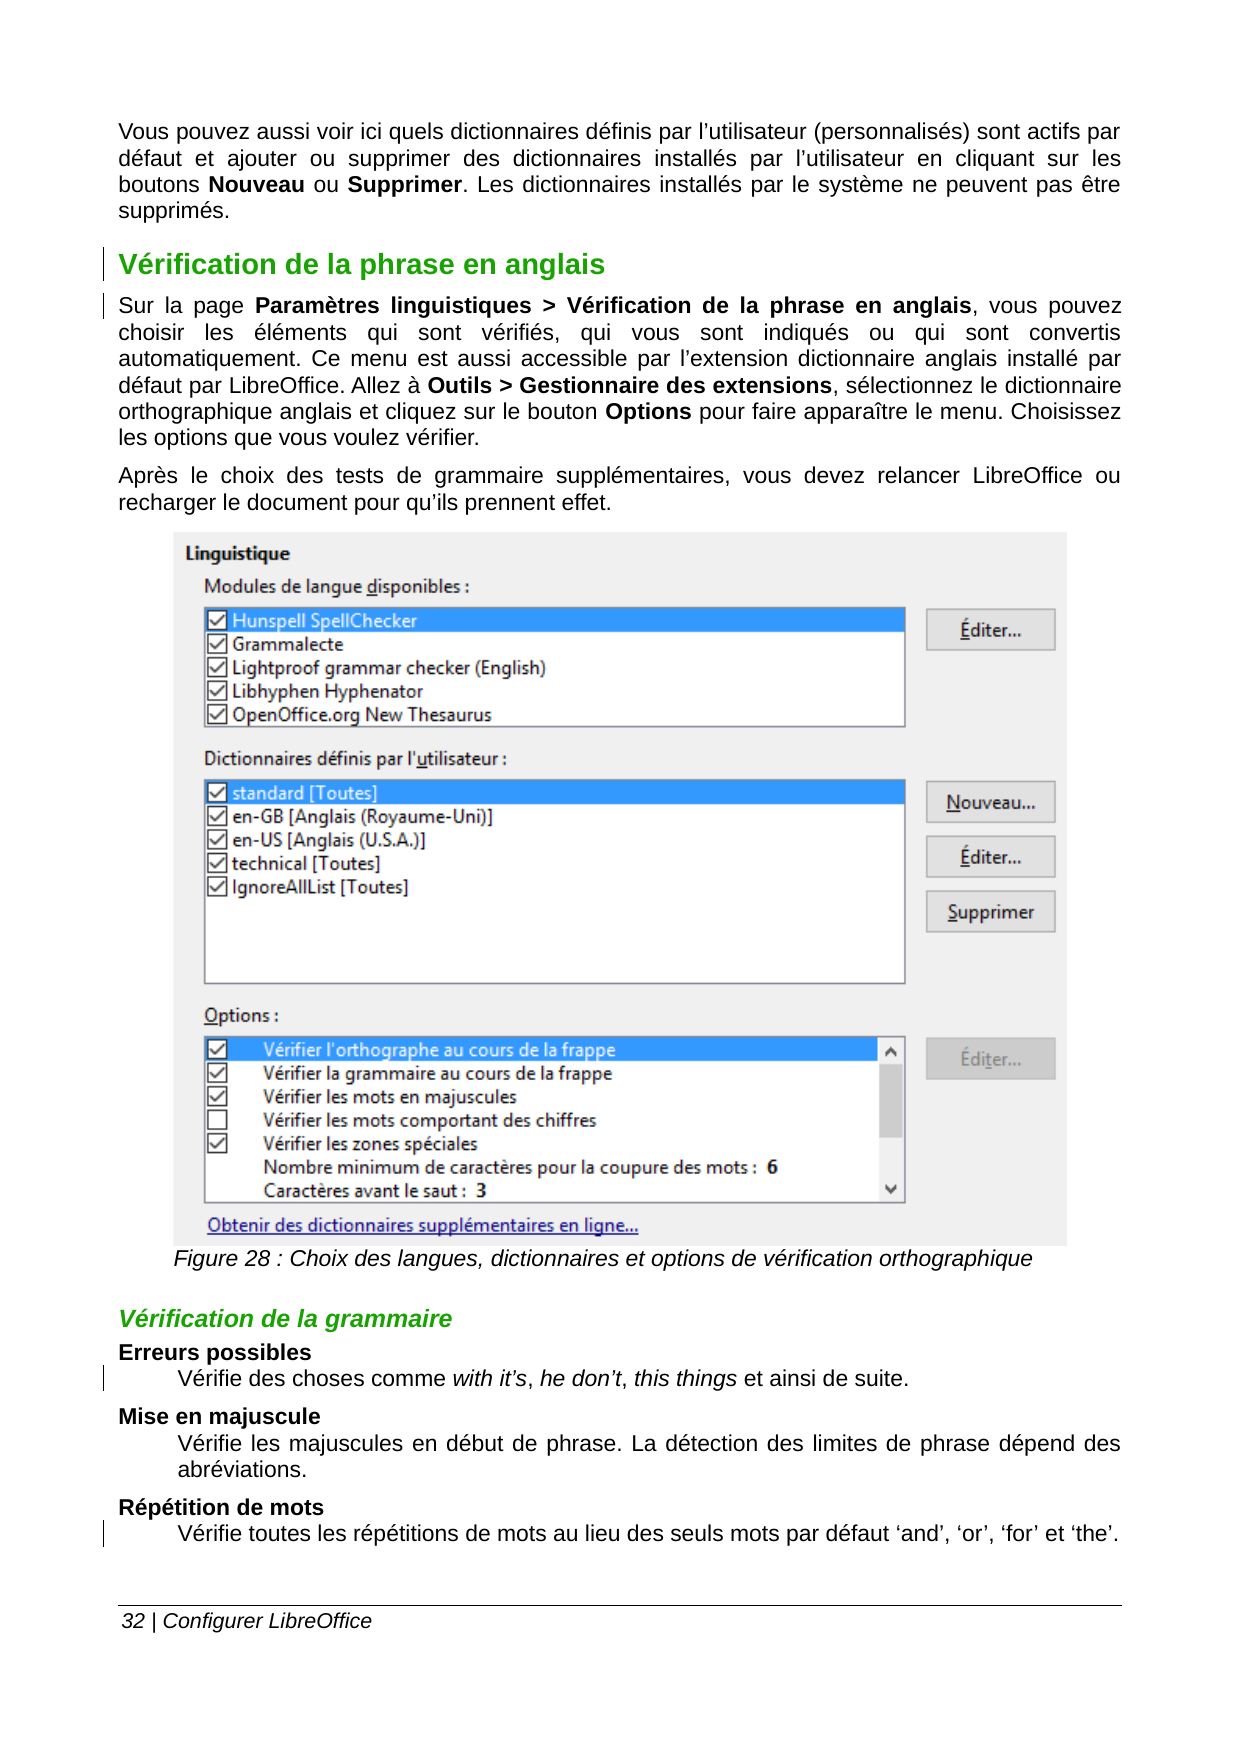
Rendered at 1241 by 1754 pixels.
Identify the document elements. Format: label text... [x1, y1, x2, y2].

text Vérifie les majuscules en début de phrase. La détection des limites de phrase dépend des abréviations. [177, 1429, 1122, 1482]
text Répétition de mots [118, 1494, 1122, 1520]
picture [173, 532, 1067, 1246]
subtitle Vérification de la phrase en anglais [118, 247, 1122, 281]
text Vérifie des choses comme with it’s, he don’t, this things et ainsi de suite. [177, 1365, 1122, 1391]
subtitle Vérification de la grammaire [118, 1304, 1122, 1333]
text Figure 28 : Choix des langues, dictionnaires et options de vérification orthographique [173, 1246, 1067, 1272]
text Après le choix des tests de grammaire supplémentaires, vous devez relancer LibreOffice ou recharger le document pour qu’ils prennent effet. [118, 462, 1122, 515]
text Sur la page Paramètres linguistiques > Vérification de la phrase en anglais, vous pouvez choisir les éléments qui sont vérifiés, qui vous sont indiqués ou qui sont convertis automatiquement. Ce menu est aussi accessible par l’extension dictionnaire anglais installé par défaut par LibreOffice. Allez à Outils > Gestionnaire des extensions, sélectionnez le dictionnaire orthographique anglais et cliquez sur le bouton Options pour faire apparaître le menu. Choisissez les options que vous voulez vérifier. [118, 292, 1122, 451]
text Vous pouvez aussi voir ici quels dictionnaires définis par l’utilisateur (personnalisés) sont actifs par défaut et ajouter ou supprimer des dictionnaires installés par l’utilisateur en cliquant sur les boutons Nouveau ou Supprimer. Les dictionnaires installés par le système ne peuvent pas être supprimés. [118, 118, 1122, 223]
text Vérifie toutes les répétitions de mots au lieu des seuls mots par défaut ‘and’, ‘or’, ‘for’ et ‘the’. [177, 1520, 1122, 1547]
text Mise en majuscule [118, 1403, 1122, 1429]
text Erreurs possibles [118, 1339, 1122, 1365]
